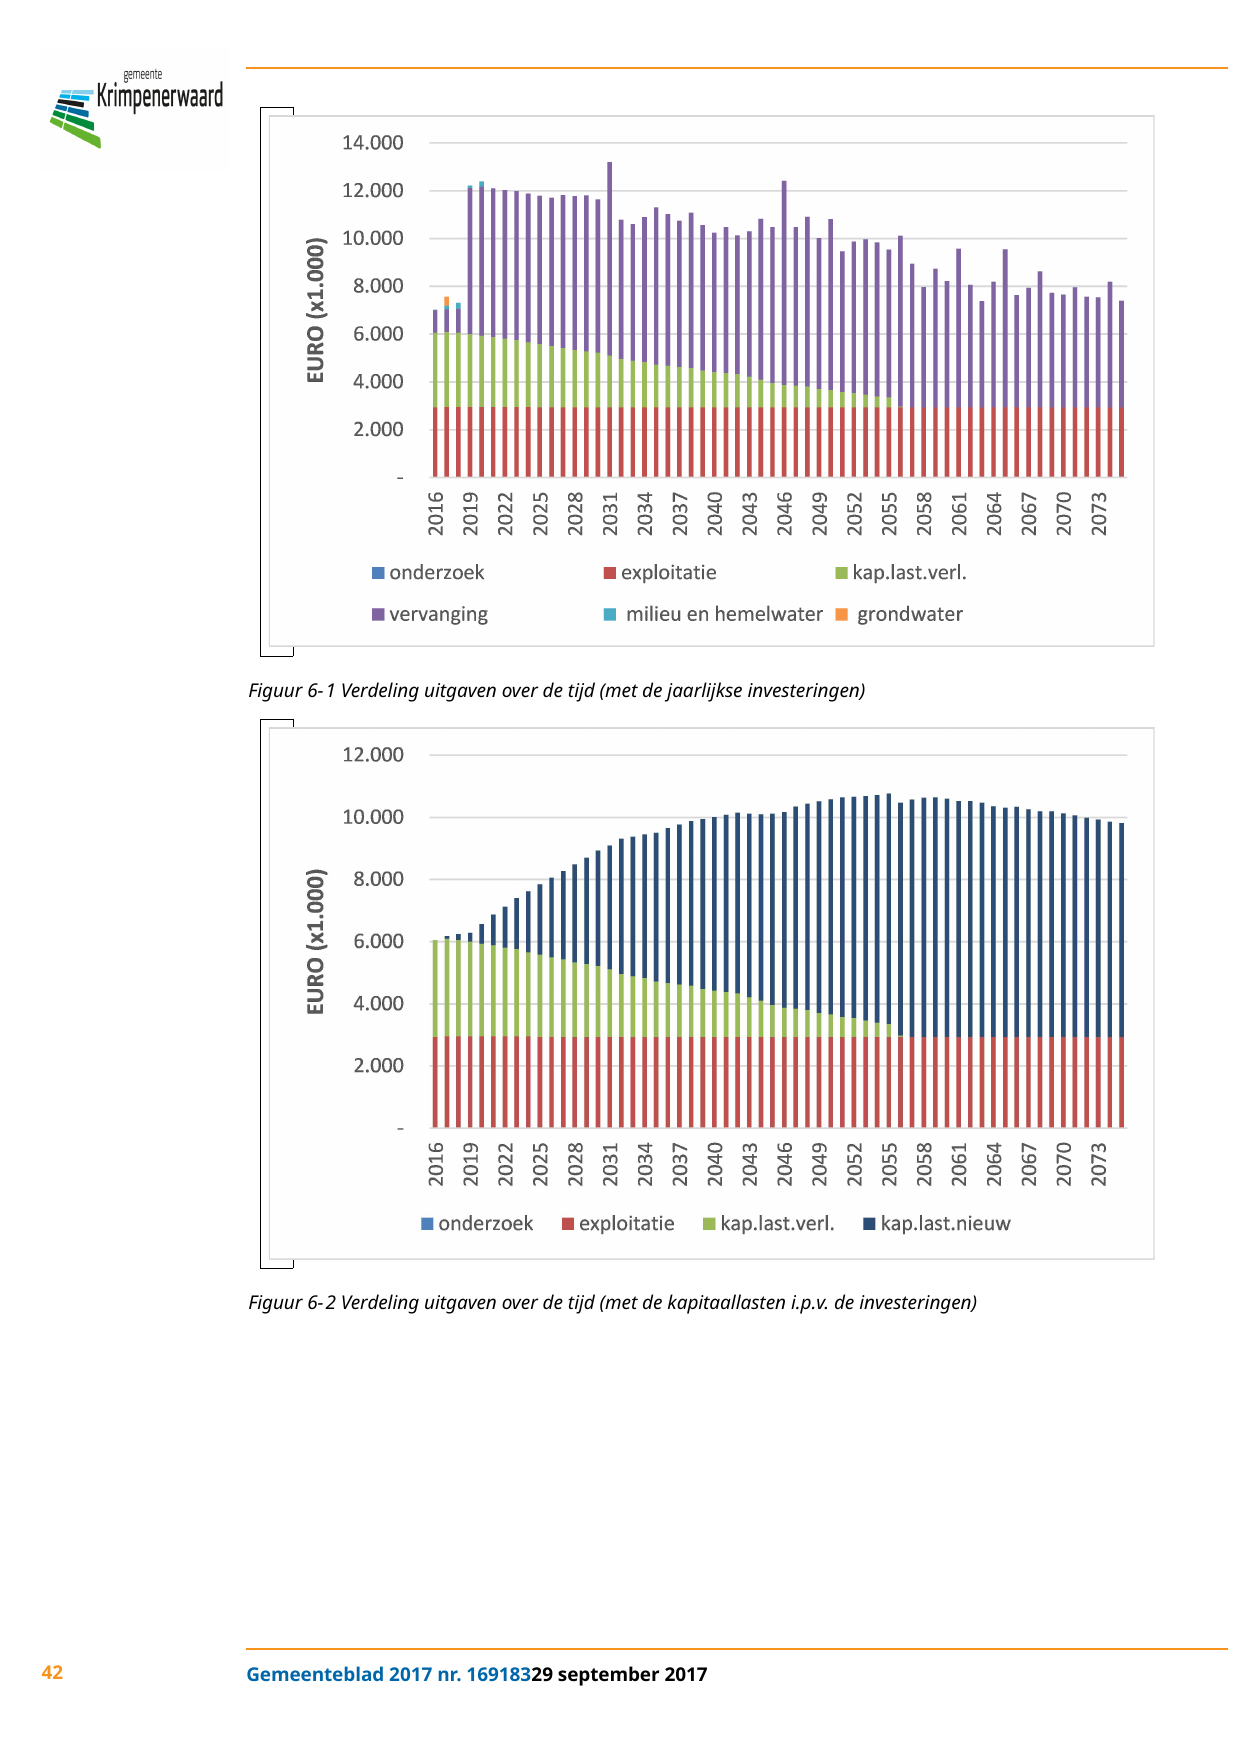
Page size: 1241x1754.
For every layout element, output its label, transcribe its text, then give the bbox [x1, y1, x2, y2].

text Figuur 6‑1 Verdeling uitgaven over de tijd (met de jaarlijkse investeringen) [248, 677, 1152, 703]
picture [268, 727, 1155, 1260]
picture [41, 47, 231, 172]
text Figuur 6‑2 Verdeling uitgaven over de tijd (met de kapitaallasten i.p.v. de investeringen) [248, 1289, 1152, 1315]
picture [268, 115, 1155, 647]
